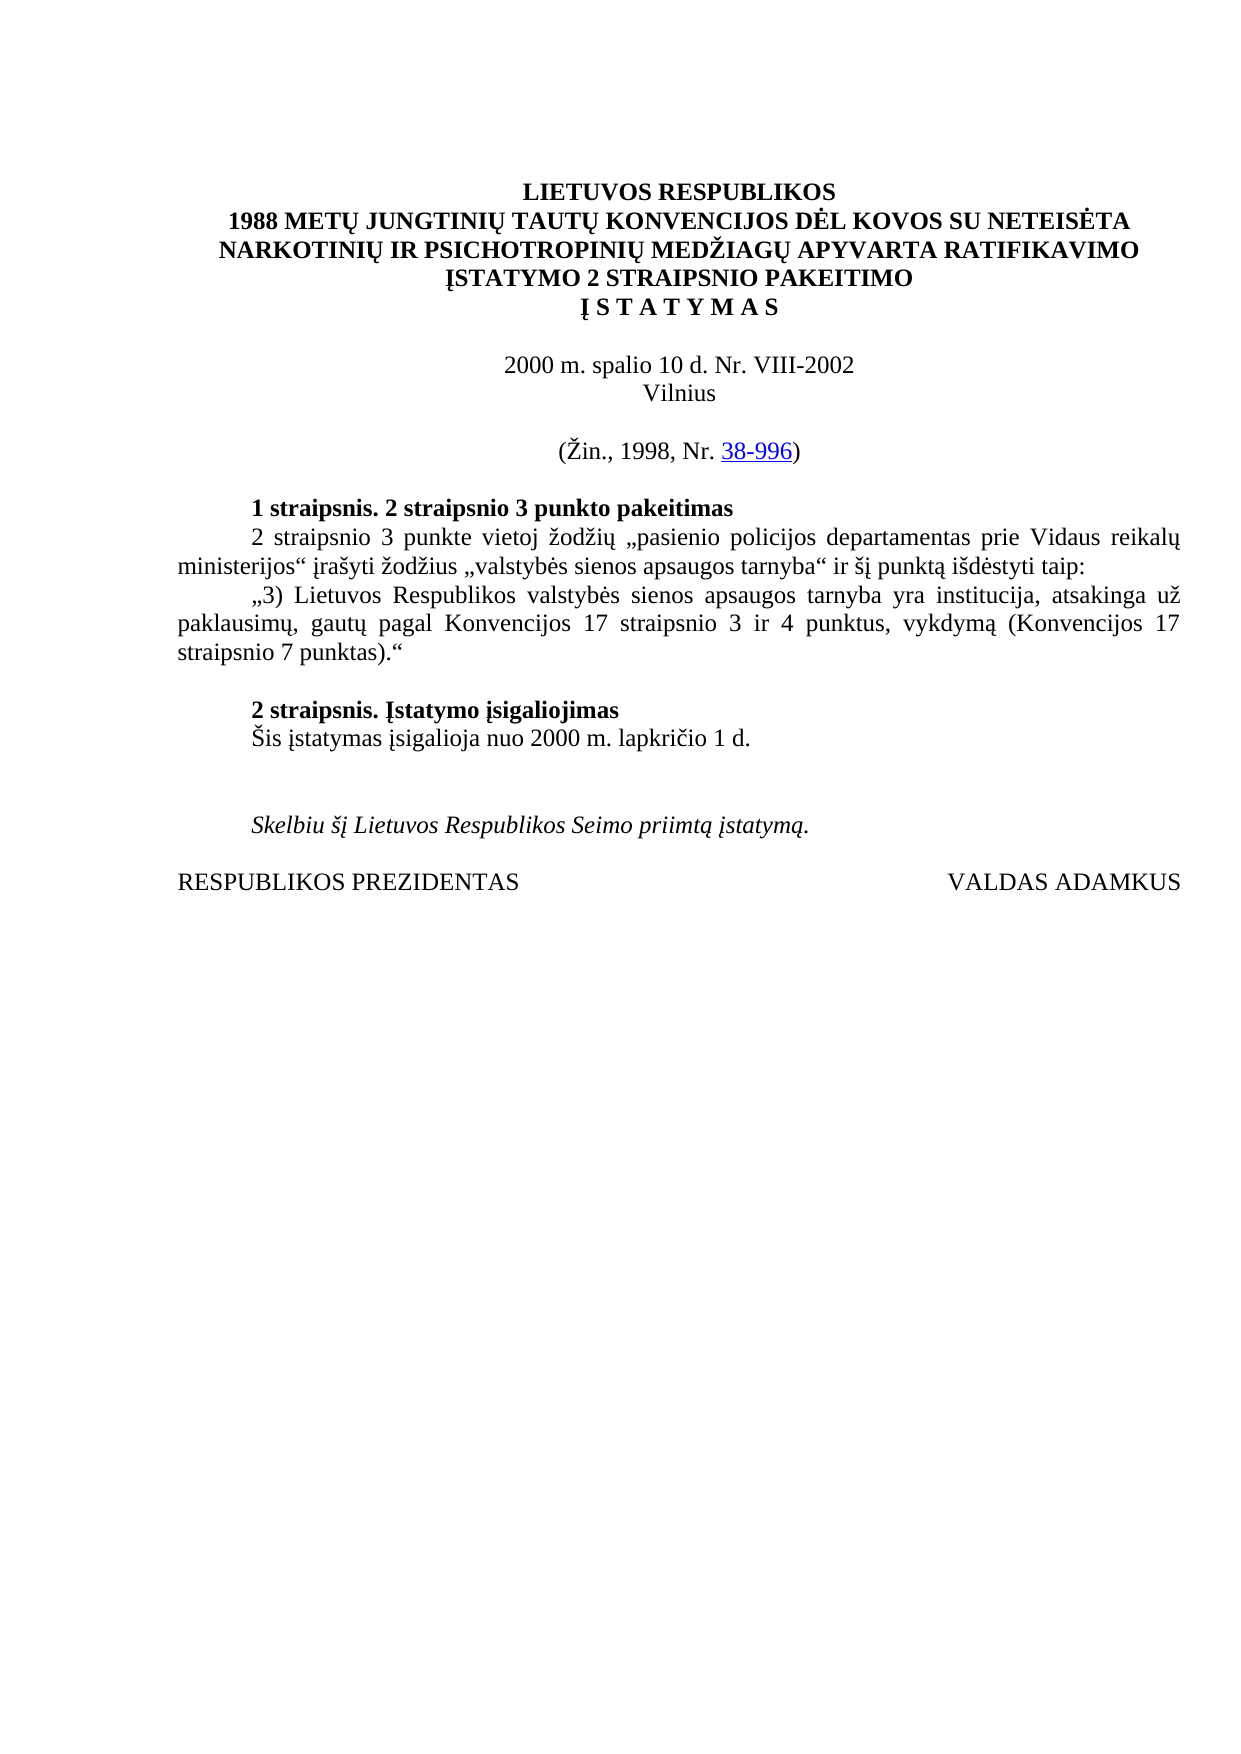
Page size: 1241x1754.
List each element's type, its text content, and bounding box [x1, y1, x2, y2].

text Į S T A T Y M A S [177, 292, 1181, 321]
text Šis įstatymas įsigalioja nuo 2000 m. lapkričio 1 d. [177, 723, 1181, 752]
text Skelbiu šį Lietuvos Respublikos Seimo priimtą įstatymą. [177, 810, 1181, 838]
text 2 straipsnis. Įstatymo įsigaliojimas [177, 695, 1181, 723]
text Vilnius [177, 378, 1181, 407]
text 2 straipsnio 3 punkte vietoj žodžių „pasienio policijos departamentas prie Vidaus reikalų ministerijos“ įrašyti žodžius „valstybės sienos apsaugos tarnyba“ ir šį punktą išdėstyti taip: [177, 522, 1181, 580]
text (Žin., 1998, Nr. 38-996) [177, 436, 1181, 465]
text 2000 m. spalio 10 d. Nr. VIII-2002 [177, 350, 1181, 378]
text 1988 METŲ JUNGTINIŲ TAUTŲ KONVENCIJOS DĖL KOVOS SU NETEISĖTA NARKOTINIŲ IR PSICHOTROPINIŲ MEDŽIAGŲ APYVARTA RATIFIKAVIMO ĮSTATYMO 2 STRAIPSNIO PAKEITIMO [177, 206, 1181, 292]
text „3) Lietuvos Respublikos valstybės sienos apsaugos tarnyba yra institucija, atsakinga už paklausimų, gautų pagal Konvencijos 17 straipsnio 3 ir 4 punktus, vykdymą (Konvencijos 17 straipsnio 7 punktas).“ [177, 580, 1181, 666]
text RESPUBLIKOS PREZIDENTAS VALDAS ADAMKUS [177, 867, 1181, 896]
text 1 straipsnis. 2 straipsnio 3 punkto pakeitimas [177, 493, 1181, 522]
text LIETUVOS RESPUBLIKOS [177, 177, 1181, 206]
